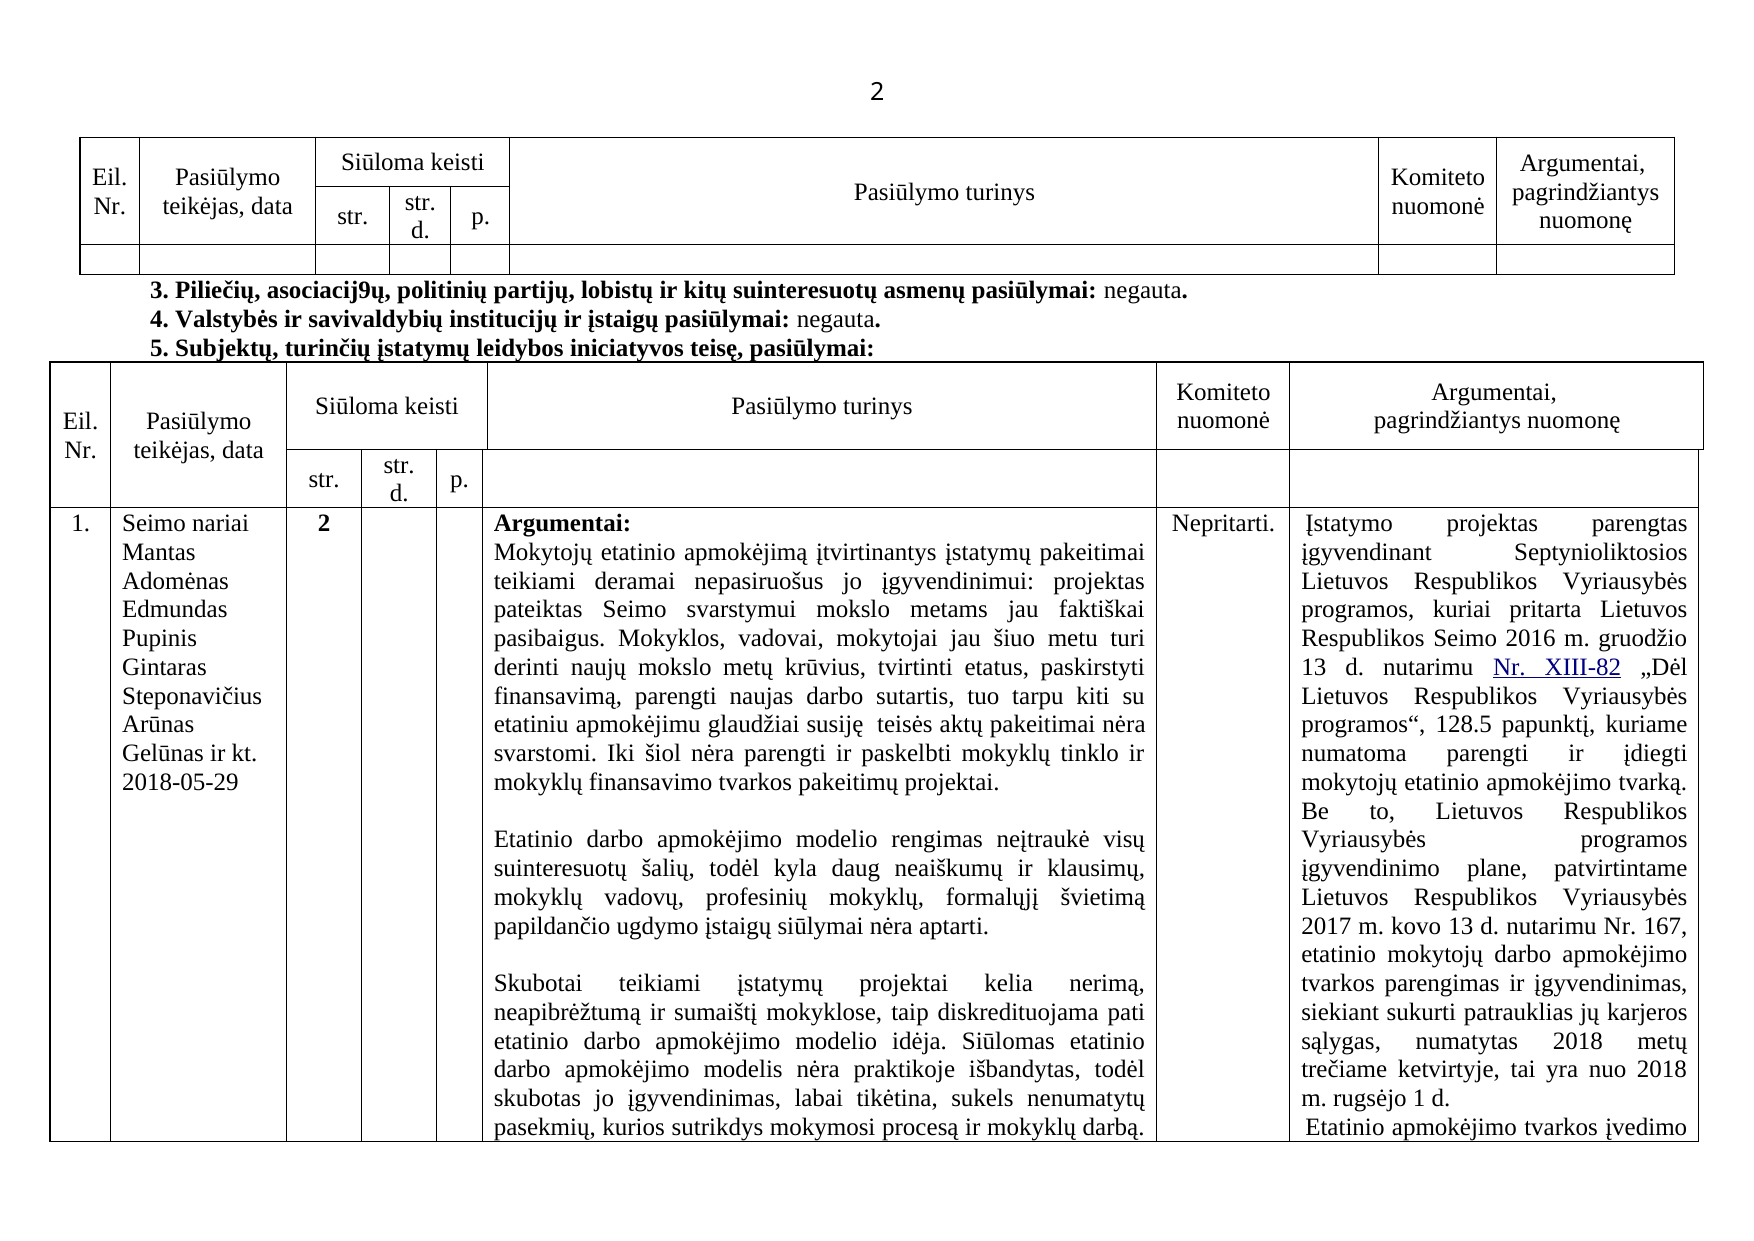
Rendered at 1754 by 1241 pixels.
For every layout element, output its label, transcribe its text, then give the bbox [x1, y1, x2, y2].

table_cell [1699, 507, 1704, 1141]
table_cell [362, 508, 436, 1141]
table_cell [140, 245, 315, 274]
table_header Pasiūlymo turinys [488, 363, 1156, 449]
table_header Argumentai, pagrindžiantys nuomonę [1290, 363, 1703, 449]
table_cell [437, 508, 482, 1141]
table_cell Argumentai: Mokytojų etatinio apmokėjimą įtvirtinantys įstatymų pakeitimai teikiami deramai nepasiruošus jo įgyvendinimui: projektas pateiktas Seimo svarstymui mokslo metams jau faktiškai pasibaigus. Mokyklos, vadovai, mokytojai jau šiuo metu turi derinti naujų mokslo metų krūvius, tvirtinti etatus, paskirstyti finansavimą, parengti naujas darbo sutartis, tuo tarpu kiti su etatiniu apmokėjimu glaudžiai susiję teisės aktų pakeitimai nėra svarstomi. Iki šiol nėra parengti ir paskelbti mokyklų tinklo ir mokyklų finansavimo tvarkos pakeitimų projektai. Etatinio darbo apmokėjimo modelio rengimas neįtraukė visų suinteresuotų šalių, todėl kyla daug neaiškumų ir klausimų, mokyklų vadovų, profesinių mokyklų, formalųjį švietimą papildančio ugdymo įstaigų siūlymai nėra aptarti. Skubotai teikiami įstatymų projektai kelia nerimą, neapibrėžtumą ir sumaištį mokyklose, taip diskredituojama pati etatinio darbo apmokėjimo modelio idėja. Siūlomas etatinio darbo apmokėjimo modelis nėra praktikoje išbandytas, todėl skubotas jo įgyvendinimas, labai tikėtina, sukels nenumatytų pasekmių, kurios sutrikdys mokymosi procesą ir mokyklų darbą. [483, 508, 1156, 1141]
table_header Siūloma keisti [316, 138, 509, 186]
text 5. Subjektų, turinčių įstatymų leidybos iniciatyvos teisę, pasiūlymai: [75, 333, 1679, 361]
table_cell [316, 245, 389, 274]
table_header Komiteto nuomonė [1379, 138, 1496, 244]
text 3. Piliečių, asociacij9ų, politinių partijų, lobistų ir kitų suinteresuotų asmenų pasiūlymai: negauta. [75, 275, 1679, 304]
table_header Komiteto nuomonė [1157, 363, 1289, 449]
table_header Siūloma keisti [287, 363, 487, 449]
table_cell [1290, 450, 1698, 507]
table_cell [483, 450, 1156, 507]
table_cell [510, 245, 1378, 274]
table_header Eil. Nr. [51, 363, 110, 507]
table_header Pasiūlymo teikėjas, data [111, 363, 286, 507]
table_header Pasiūlymo teikėjas, data [140, 138, 315, 244]
table_cell 2 [287, 508, 361, 1141]
text 4. Valstybės ir savivaldybių institucijų ir įstaigų pasiūlymai: negauta. [75, 304, 1679, 333]
table_cell 1. [51, 508, 110, 1141]
table_cell [451, 245, 509, 274]
table_cell [390, 245, 450, 274]
table_cell p. [437, 450, 482, 507]
table_cell [1699, 450, 1704, 507]
table_cell Nepritarti. [1157, 508, 1289, 1141]
table_cell str. [316, 187, 389, 244]
table_header Argumentai, pagrindžiantys nuomonę [1497, 138, 1674, 244]
table_cell str. d. [362, 450, 436, 507]
table_header Eil. Nr. [81, 138, 139, 244]
table_header Pasiūlymo turinys [510, 138, 1378, 244]
table_cell Seimo nariai Mantas Adomėnas Edmundas Pupinis Gintaras Steponavičius Arūnas Gelūnas ir kt. 2018-05-29 [111, 508, 286, 1141]
table_cell [1497, 245, 1674, 274]
table_cell Įstatymo projektas parengtas įgyvendinant Septynioliktosios Lietuvos Respublikos Vyriausybės programos, kuriai pritarta Lietuvos Respublikos Seimo 2016 m. gruodžio 13 d. nutarimu Nr. XIII-82 „Dėl Lietuvos Respublikos Vyriausybės programos“, 128.5 papunktį, kuriame numatoma parengti ir įdiegti mokytojų etatinio apmokėjimo tvarką. Be to, Lietuvos Respublikos Vyriausybės programos įgyvendinimo plane, patvirtintame Lietuvos Respublikos Vyriausybės 2017 m. kovo 13 d. nutarimu Nr. 167, etatinio mokytojų darbo apmokėjimo tvarkos parengimas ir įgyvendinimas, siekiant sukurti patrauklias jų karjeros sąlygas, numatytas 2018 metų trečiame ketvirtyje, tai yra nuo 2018 m. rugsėjo 1 d. Etatinio apmokėjimo tvarkos įvedimo [1290, 508, 1698, 1141]
table_cell [1157, 450, 1289, 507]
table_cell [1379, 245, 1496, 274]
table_cell str. [287, 450, 361, 507]
table_cell p. [451, 187, 509, 244]
table_cell str. d. [390, 187, 450, 244]
table_cell [81, 245, 139, 274]
